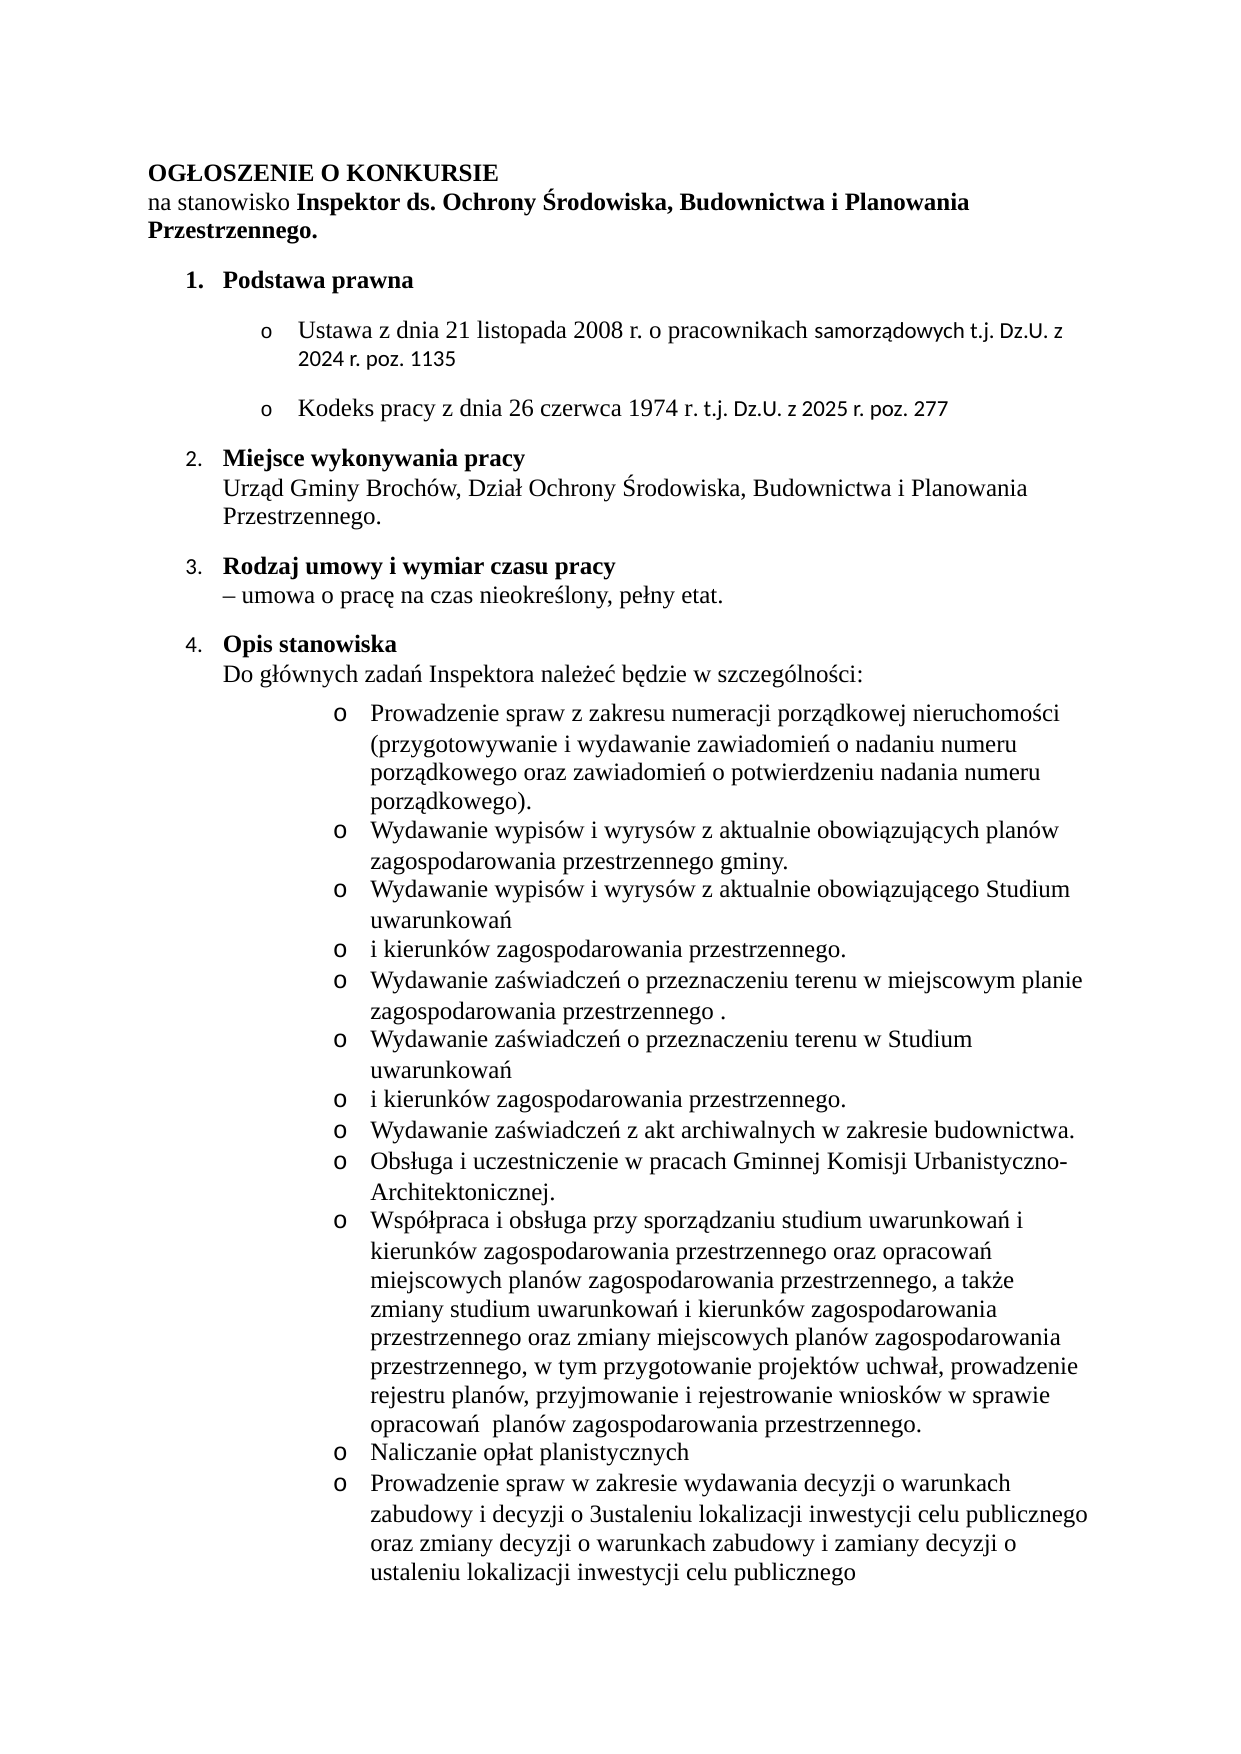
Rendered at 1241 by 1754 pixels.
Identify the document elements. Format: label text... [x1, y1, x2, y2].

list Prowadzenie spraw w zakresie wydawania decyzji o warunkach zabudowy i decyzji o 3ustaleniu lokalizacji inwestycji celu publicznego oraz zmiany decyzji o warunkach zabudowy i zamiany decyzji o ustaleniu lokalizacji inwestycji celu publicznego [333, 1468, 1093, 1585]
list Wydawanie zaświadczeń o przeznaczeniu terenu w Studium uwarunkowań [333, 1024, 1093, 1084]
list Opis stanowiska Do głównych zadań Inspektora należeć będzie w szczególności: [185, 629, 1093, 687]
list i kierunków zagospodarowania przestrzennego. [333, 934, 1093, 965]
list Rodzaj umowy i wymiar czasu pracy – umowa o pracę na czas nieokreślony, pełny etat. [185, 551, 1093, 609]
list Wydawanie wypisów i wyrysów z aktualnie obowiązującego Studium uwarunkowań [333, 874, 1093, 934]
list Naliczanie opłat planistycznych [333, 1437, 1093, 1468]
list Obsługa i uczestniczenie w pracach Gminnej Komisji Urbanistyczno-Architektonicznej. [333, 1146, 1093, 1205]
list Kodeks pracy z dnia 26 czerwca 1974 r. t.j. Dz.U. z 2025 r. poz. 277 [260, 393, 1093, 423]
list Podstawa prawna [185, 265, 1093, 294]
list Wydawanie zaświadczeń o przeznaczeniu terenu w miejscowym planie zagospodarowania przestrzennego . [333, 965, 1093, 1024]
list Miejsce wykonywania pracy Urząd Gminy Brochów, Dział Ochrony Środowiska, Budownictwa i Planowania Przestrzennego. [185, 443, 1093, 530]
list Prowadzenie spraw z zakresu numeracji porządkowej nieruchomości (przygotowywanie i wydawanie zawiadomień o nadaniu numeru porządkowego oraz zawiadomień o potwierdzeniu nadania numeru porządkowego). [333, 698, 1093, 815]
list Ustawa z dnia 21 listopada 2008 r. o pracownikach samorządowych t.j. Dz.U. z 2024 r. poz. 1135 [260, 315, 1093, 372]
list Wydawanie zaświadczeń z akt archiwalnych w zakresie budownictwa. [333, 1115, 1093, 1146]
text OGŁOSZENIE O KONKURSIE na stanowisko Inspektor ds. Ochrony Środowiska, Budownictwa i Planowania Przestrzennego. [148, 158, 1093, 244]
list Współpraca i obsługa przy sporządzaniu studium uwarunkowań i kierunków zagospodarowania przestrzennego oraz opracowań miejscowych planów zagospodarowania przestrzennego, a także zmiany studium uwarunkowań i kierunków zagospodarowania przestrzennego oraz zmiany miejscowych planów zagospodarowania przestrzennego, w tym przygotowanie projektów uchwał, prowadzenie rejestru planów, przyjmowanie i rejestrowanie wniosków w sprawie opracowań planów zagospodarowania przestrzennego. [333, 1205, 1093, 1437]
list i kierunków zagospodarowania przestrzennego. [333, 1084, 1093, 1115]
list Wydawanie wypisów i wyrysów z aktualnie obowiązujących planów zagospodarowania przestrzennego gminy. [333, 815, 1093, 874]
